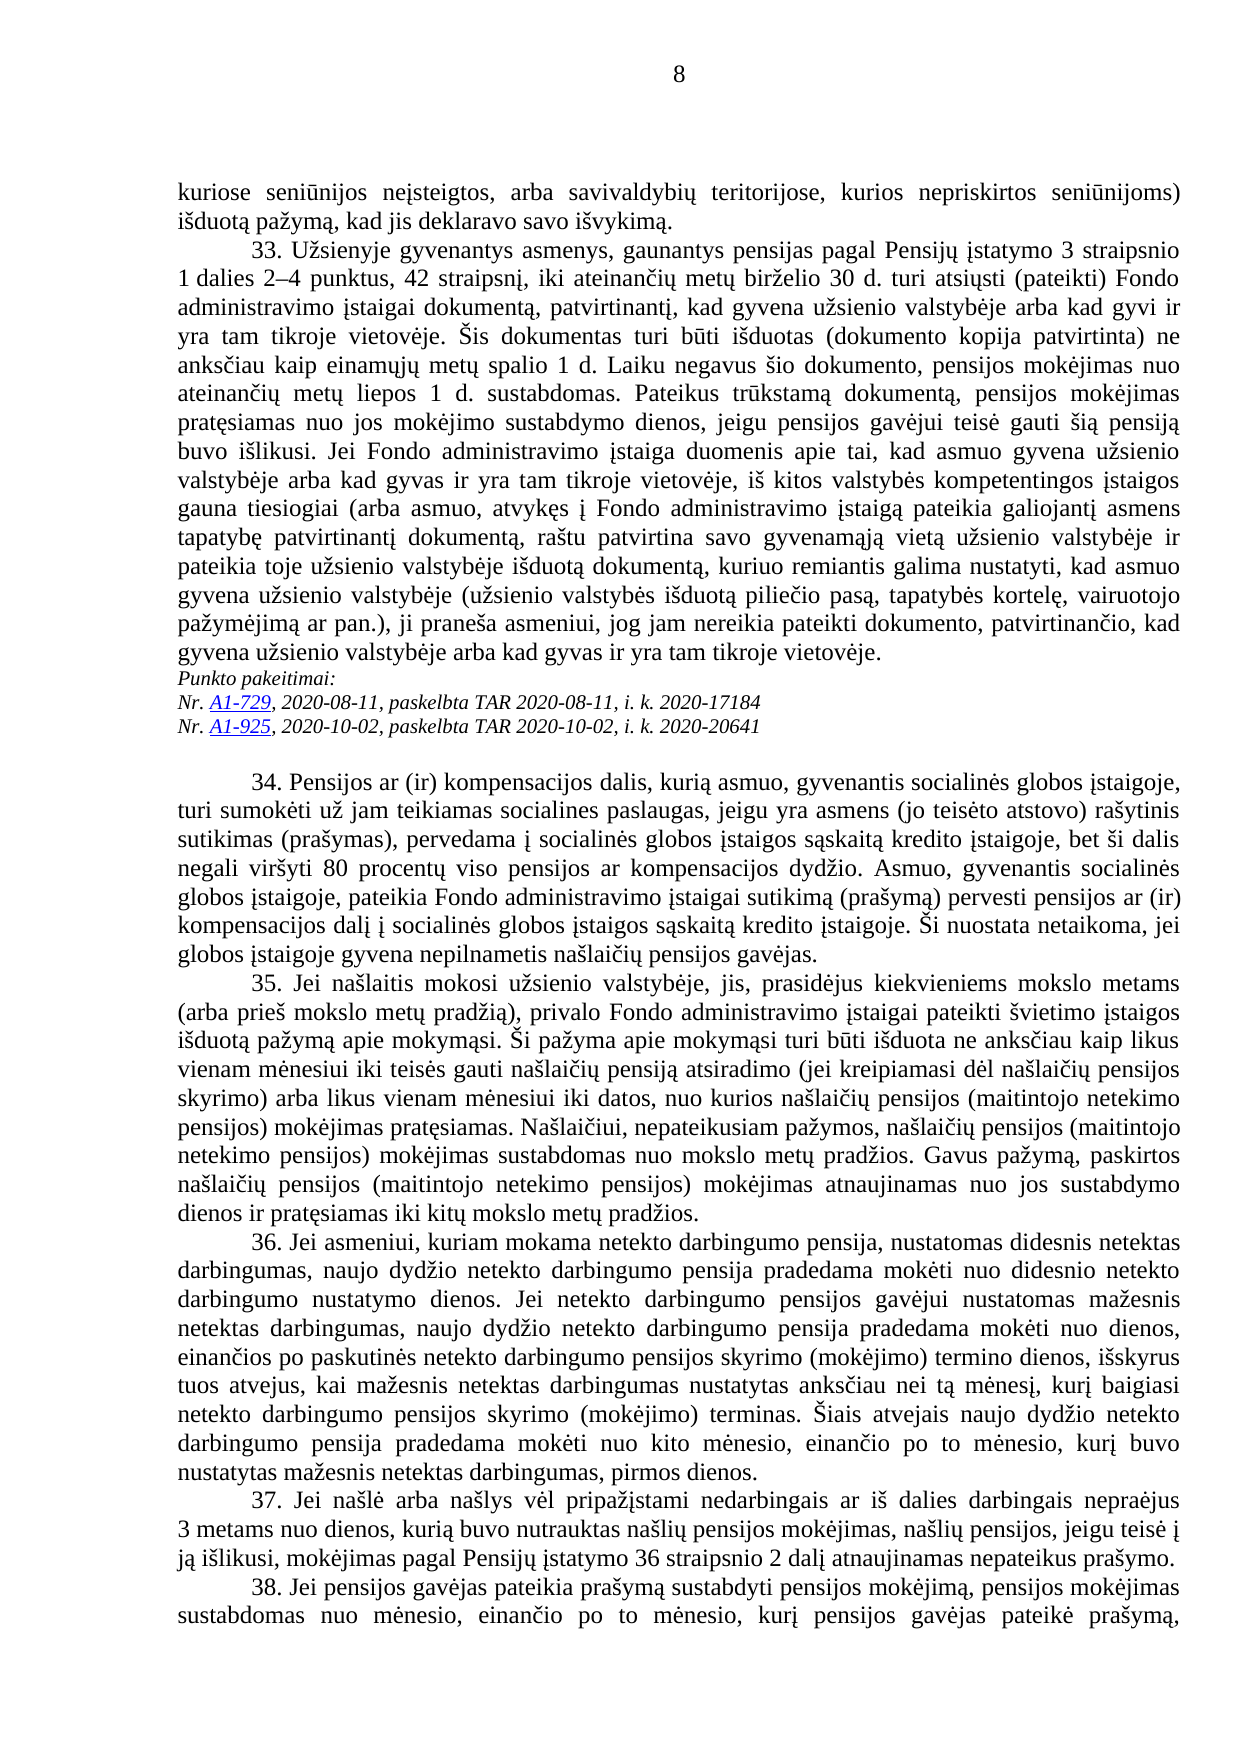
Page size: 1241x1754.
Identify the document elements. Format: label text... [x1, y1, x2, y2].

text 34. Pensijos ar (ir) kompensacijos dalis, kurią asmuo, gyvenantis socialinės globos įstaigoje, turi sumokėti už jam teikiamas socialines paslaugas, jeigu yra asmens (jo teisėto atstovo) rašytinis sutikimas (prašymas), pervedama į socialinės globos įstaigos sąskaitą kredito įstaigoje, bet ši dalis negali viršyti 80 procentų viso pensijos ar kompensacijos dydžio. Asmuo, gyvenantis socialinės globos įstaigoje, pateikia Fondo administravimo įstaigai sutikimą (prašymą) pervesti pensijos ar (ir) kompensacijos dalį į socialinės globos įstaigos sąskaitą kredito įstaigoje. Ši nuostata netaikoma, jei globos įstaigoje gyvena nepilnametis našlaičių pensijos gavėjas. [177, 767, 1181, 968]
text Punkto pakeitimai: [177, 666, 1181, 690]
text 36. Jei asmeniui, kuriam mokama netekto darbingumo pensija, nustatomas didesnis netektas darbingumas, naujo dydžio netekto darbingumo pensija pradedama mokėti nuo didesnio netekto darbingumo nustatymo dienos. Jei netekto darbingumo pensijos gavėjui nustatomas mažesnis netektas darbingumas, naujo dydžio netekto darbingumo pensija pradedama mokėti nuo dienos, einančios po paskutinės netekto darbingumo pensijos skyrimo (mokėjimo) termino dienos, išskyrus tuos atvejus, kai mažesnis netektas darbingumas nustatytas anksčiau nei tą mėnesį, kurį baigiasi netekto darbingumo pensijos skyrimo (mokėjimo) terminas. Šiais atvejais naujo dydžio netekto darbingumo pensija pradedama mokėti nuo kito mėnesio, einančio po to mėnesio, kurį buvo nustatytas mažesnis netektas darbingumas, pirmos dienos. [177, 1227, 1181, 1486]
text 38. Jei pensijos gavėjas pateikia prašymą sustabdyti pensijos mokėjimą, pensijos mokėjimas sustabdomas nuo mėnesio, einančio po to mėnesio, kurį pensijos gavėjas pateikė prašymą, [177, 1572, 1181, 1629]
text Nr. A1-925, 2020-10-02, paskelbta TAR 2020-10-02, i. k. 2020-20641 [177, 714, 1181, 738]
text 33. Užsienyje gyvenantys asmenys, gaunantys pensijas pagal Pensijų įstatymo 3 straipsnio 1 dalies 2–4 punktus, 42 straipsnį, iki ateinančių metų birželio 30 d. turi atsiųsti (pateikti) Fondo administravimo įstaigai dokumentą, patvirtinantį, kad gyvena užsienio valstybėje arba kad gyvi ir yra tam tikroje vietovėje. Šis dokumentas turi būti išduotas (dokumento kopija patvirtinta) ne anksčiau kaip einamųjų metų spalio 1 d. Laiku negavus šio dokumento, pensijos mokėjimas nuo ateinančių metų liepos 1 d. sustabdomas. Pateikus trūkstamą dokumentą, pensijos mokėjimas pratęsiamas nuo jos mokėjimo sustabdymo dienos, jeigu pensijos gavėjui teisė gauti šią pensiją buvo išlikusi. Jei Fondo administravimo įstaiga duomenis apie tai, kad asmuo gyvena užsienio valstybėje arba kad gyvas ir yra tam tikroje vietovėje, iš kitos valstybės kompetentingos įstaigos gauna tiesiogiai (arba asmuo, atvykęs į Fondo administravimo įstaigą pateikia galiojantį asmens tapatybę patvirtinantį dokumentą, raštu patvirtina savo gyvenamąją vietą užsienio valstybėje ir pateikia toje užsienio valstybėje išduotą dokumentą, kuriuo remiantis galima nustatyti, kad asmuo gyvena užsienio valstybėje (užsienio valstybės išduotą piliečio pasą, tapatybės kortelę, vairuotojo pažymėjimą ar pan.), ji praneša asmeniui, jog jam nereikia pateikti dokumento, patvirtinančio, kad gyvena užsienio valstybėje arba kad gyvas ir yra tam tikroje vietovėje. [177, 235, 1181, 666]
text Nr. A1-729, 2020-08-11, paskelbta TAR 2020-08-11, i. k. 2020-17184 [177, 690, 1181, 714]
text 35. Jei našlaitis mokosi užsienio valstybėje, jis, prasidėjus kiekvieniems mokslo metams (arba prieš mokslo metų pradžią), privalo Fondo administravimo įstaigai pateikti švietimo įstaigos išduotą pažymą apie mokymąsi. Ši pažyma apie mokymąsi turi būti išduota ne anksčiau kaip likus vienam mėnesiui iki teisės gauti našlaičių pensiją atsiradimo (jei kreipiamasi dėl našlaičių pensijos skyrimo) arba likus vienam mėnesiui iki datos, nuo kurios našlaičių pensijos (maitintojo netekimo pensijos) mokėjimas pratęsiamas. Našlaičiui, nepateikusiam pažymos, našlaičių pensijos (maitintojo netekimo pensijos) mokėjimas sustabdomas nuo mokslo metų pradžios. Gavus pažymą, paskirtos našlaičių pensijos (maitintojo netekimo pensijos) mokėjimas atnaujinamas nuo jos sustabdymo dienos ir pratęsiamas iki kitų mokslo metų pradžios. [177, 968, 1181, 1227]
text 37. Jei našlė arba našlys vėl pripažįstami nedarbingais ar iš dalies darbingais nepraėjus 3 metams nuo dienos, kurią buvo nutrauktas našlių pensijos mokėjimas, našlių pensijos, jeigu teisė į ją išlikusi, mokėjimas pagal Pensijų įstatymo 36 straipsnio 2 dalį atnaujinamas nepateikus prašymo. [177, 1486, 1181, 1572]
text kuriose seniūnijos neįsteigtos, arba savivaldybių teritorijose, kurios nepriskirtos seniūnijoms) išduotą pažymą, kad jis deklaravo savo išvykimą. [177, 177, 1181, 235]
